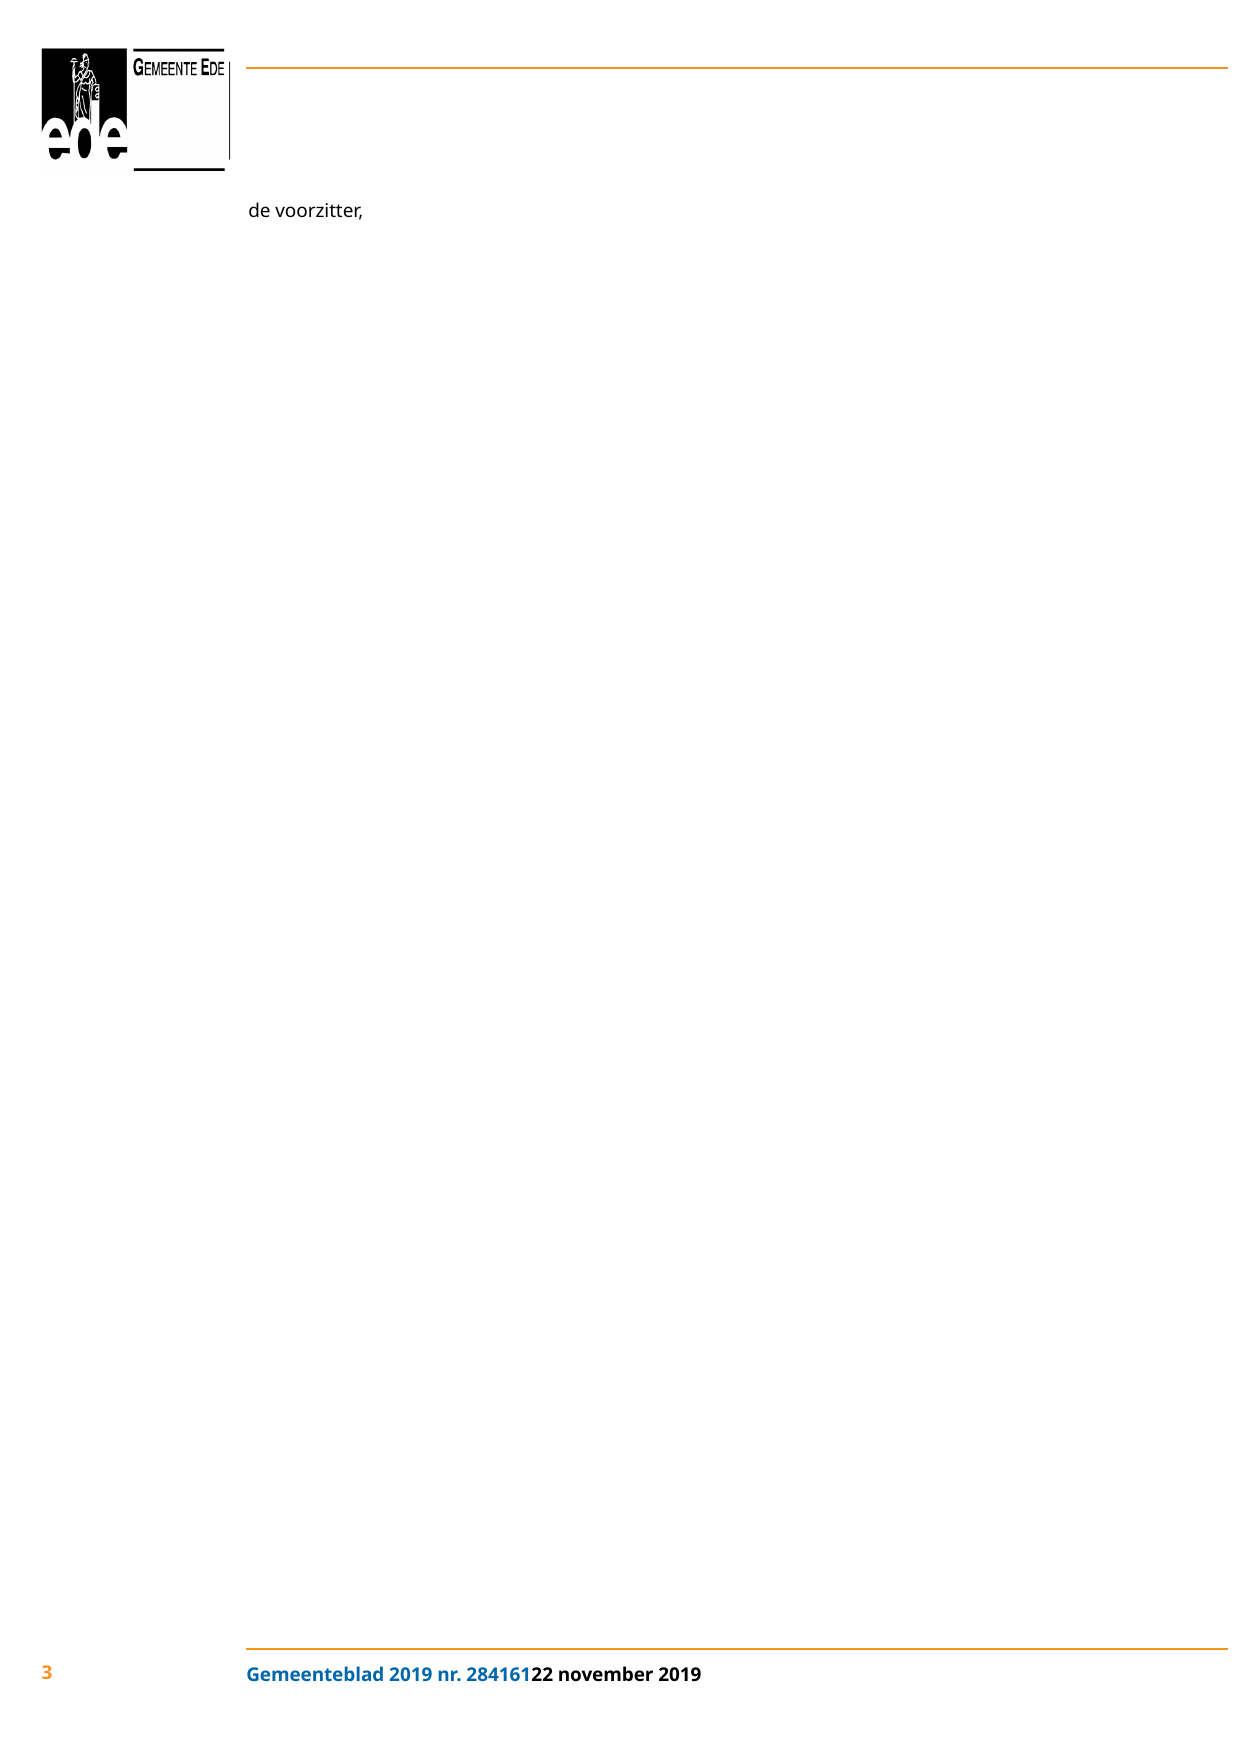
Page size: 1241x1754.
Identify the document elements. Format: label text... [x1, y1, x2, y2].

text de voorzitter, [248, 198, 1152, 223]
picture [41, 47, 231, 172]
